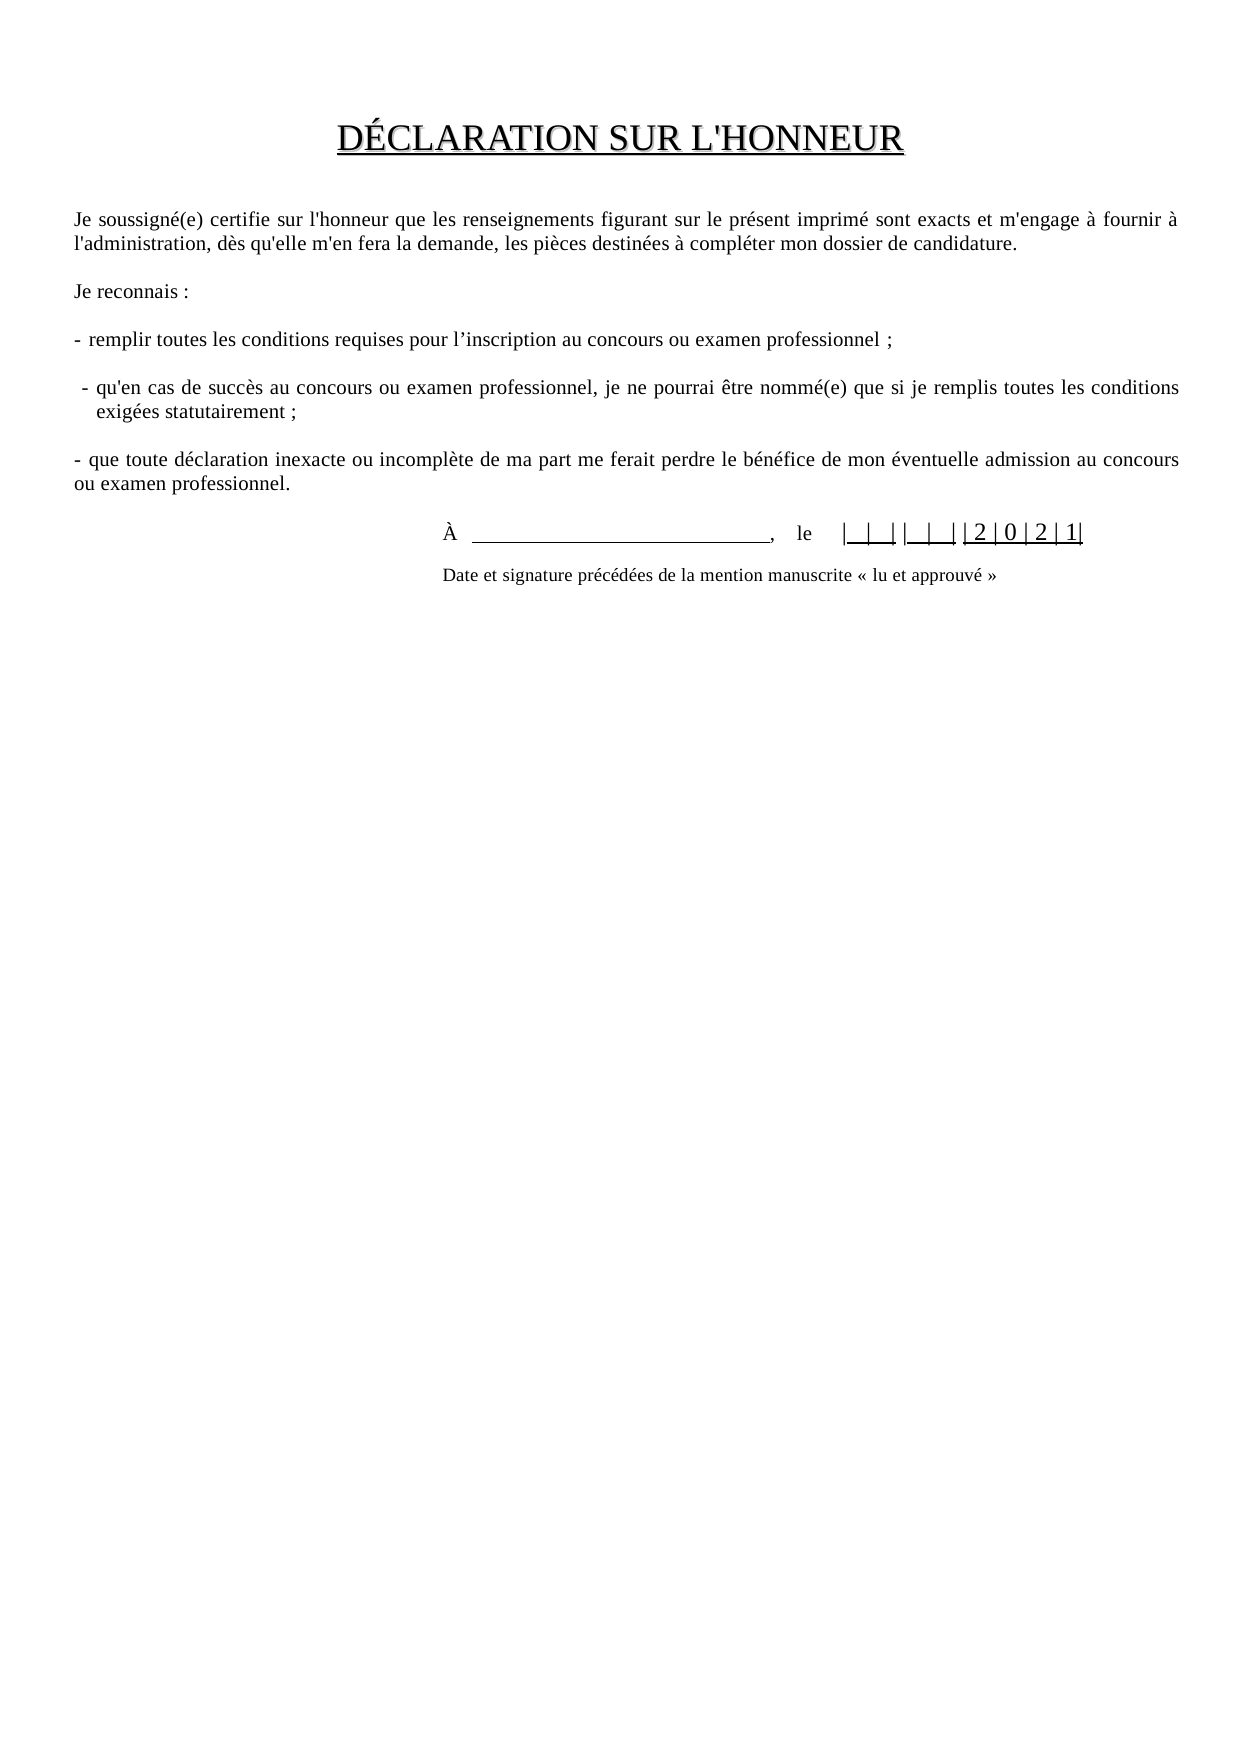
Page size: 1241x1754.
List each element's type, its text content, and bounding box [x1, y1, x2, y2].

text Date et signature précédées de la mention manuscrite « lu et approuvé » [74, 563, 1181, 585]
text - que toute déclaration inexacte ou incomplète de ma part me ferait perdre le bénéfice de mon éventuelle admission au concours ou examen professionnel. [74, 447, 1181, 495]
text à , le | | | | | | | 2 | 0 | 2 | 1| [74, 517, 1181, 546]
text Je soussigné(e) certifie sur l'honneur que les renseignements figurant sur le présent imprimé sont exacts et m'engage à fournir à l'administration, dès qu'elle m'en fera la demande, les pièces destinées à compléter mon dossier de candidature. [74, 206, 1181, 254]
text - remplir toutes les conditions requises pour l’inscription au concours ou examen professionnel ; [74, 327, 1181, 351]
text Je reconnais : [74, 279, 1181, 303]
text - qu'en cas de succès au concours ou examen professionnel, je ne pourrai être nommé(e) que si je remplis toutes les conditions exigées statutairement ; [81, 375, 1181, 423]
subtitle DÉCLARATION SUR L'HONNEUR [59, 115, 1181, 158]
